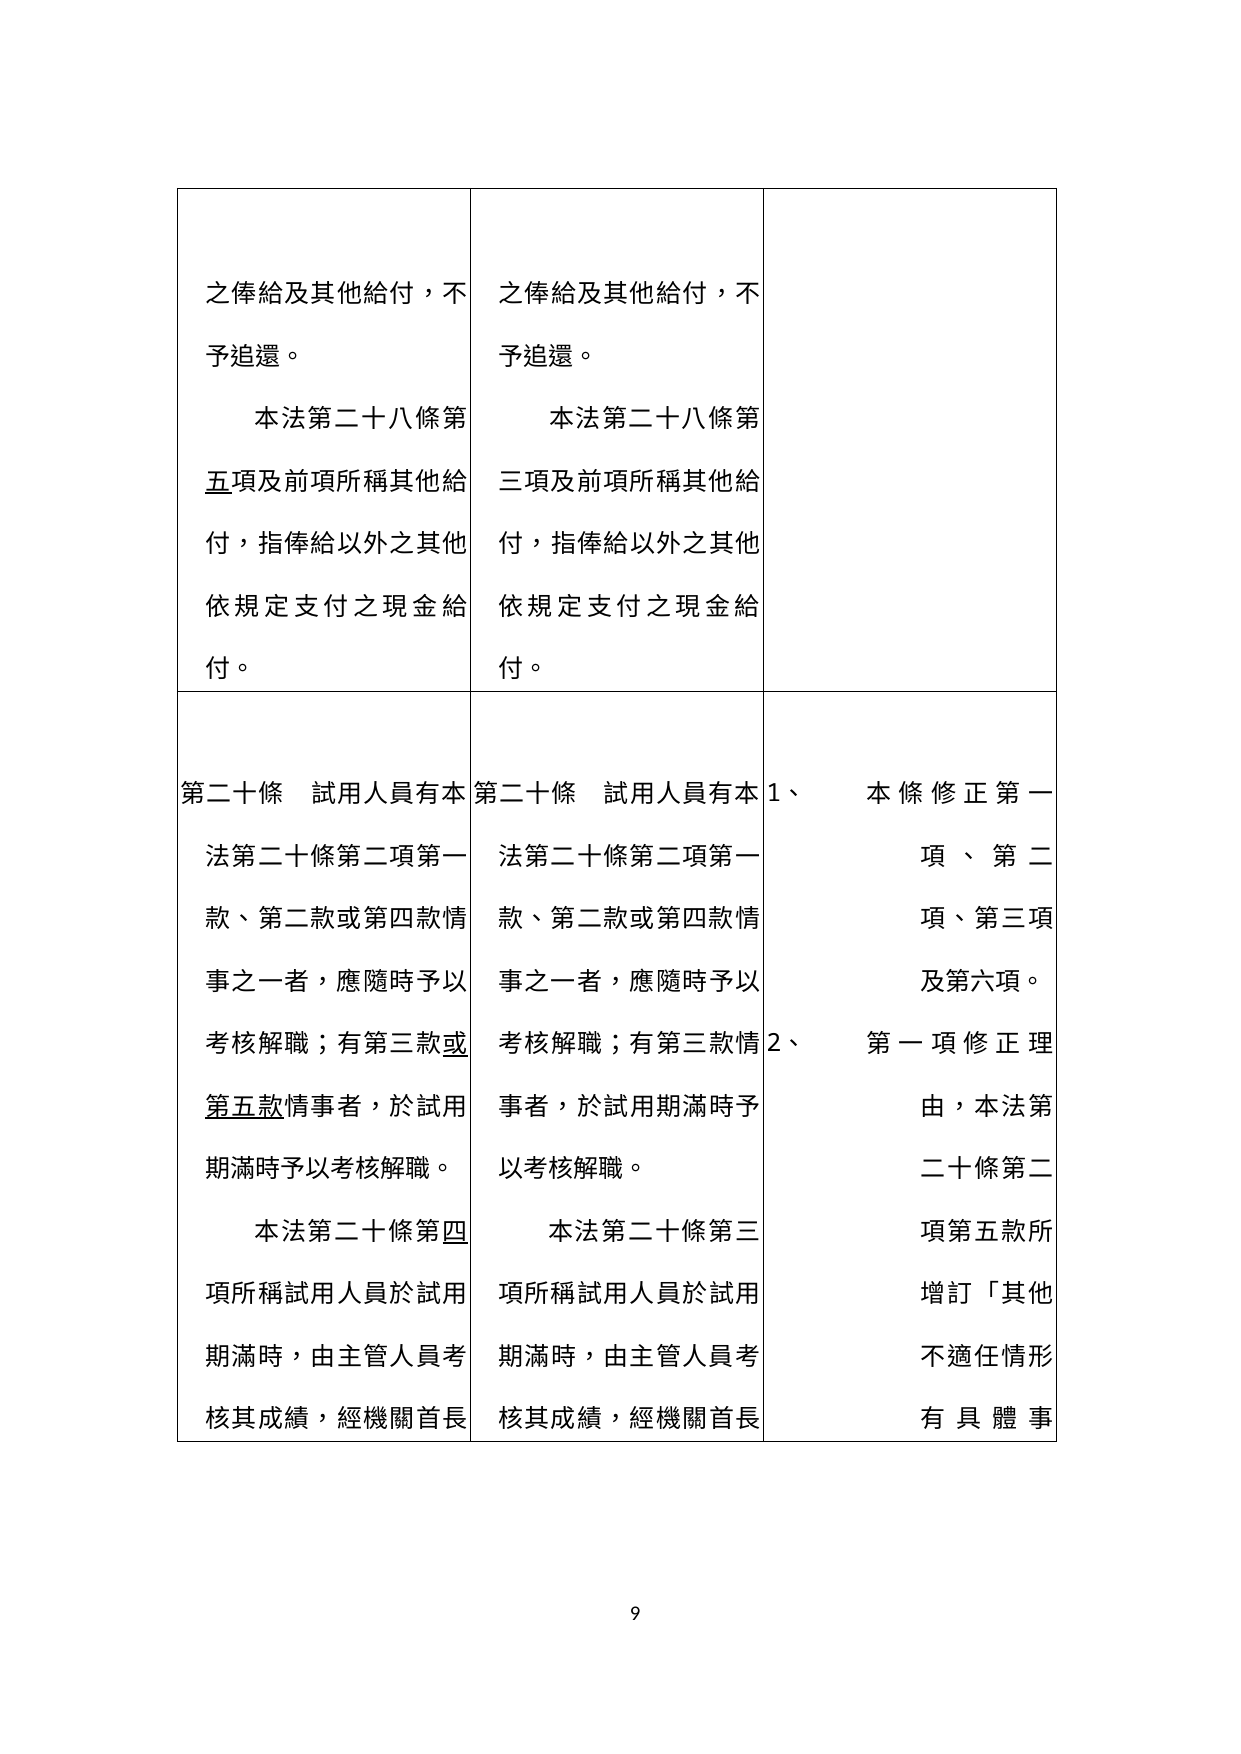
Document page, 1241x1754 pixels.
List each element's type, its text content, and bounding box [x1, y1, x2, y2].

table_cell 第二十條 試用人員有本法第二十條第二項第一款、第二款或第四款情事之一者，應隨時予以考核解職；有第三款或第五款情事者，於試用期滿時予以考核解職。 本法第二十條第四項所稱試用人員於試用期滿時，由主管人員考核其成績，經機關首長 [178, 692, 470, 1441]
table_cell [764, 189, 1056, 691]
table_cell 之俸給及其他給付，不予追還。 本法第二十八條第三項及前項所稱其他給付，指俸給以外之其他依規定支付之現金給付。 [471, 189, 763, 691]
table_cell 第二十條 試用人員有本法第二十條第二項第一款、第二款或第四款情事之一者，應隨時予以考核解職；有第三款情事者，於試用期滿時予以考核解職。 本法第二十條第三項所稱試用人員於試用期滿時，由主管人員考核其成績，經機關首長 [471, 692, 763, 1441]
table_cell 本條修正第一項、第二項、第三項及第六項。 第一項修正理由，本法第二十條第二項第五款所增訂「其他不適任情形有具體事實」之試用成績不及格情事，應於試用期滿時，就試用期間表現，按本法第二十條第三項所定工作表現、忠誠守法、品行態度、發展潛能、體能狀況等項目，整體綜合考核，爰併予納入第一項後段規定。 第二項、第三項及第六項修正理由，係配合本法第二十條第三項至第六項依序遞移為第四項至第七項，修正引述項次。 [764, 692, 1056, 1441]
table_cell 之俸給及其他給付，不予追還。 本法第二十八條第五項及前項所稱其他給付，指俸給以外之其他依規定支付之現金給付。 [178, 189, 470, 691]
